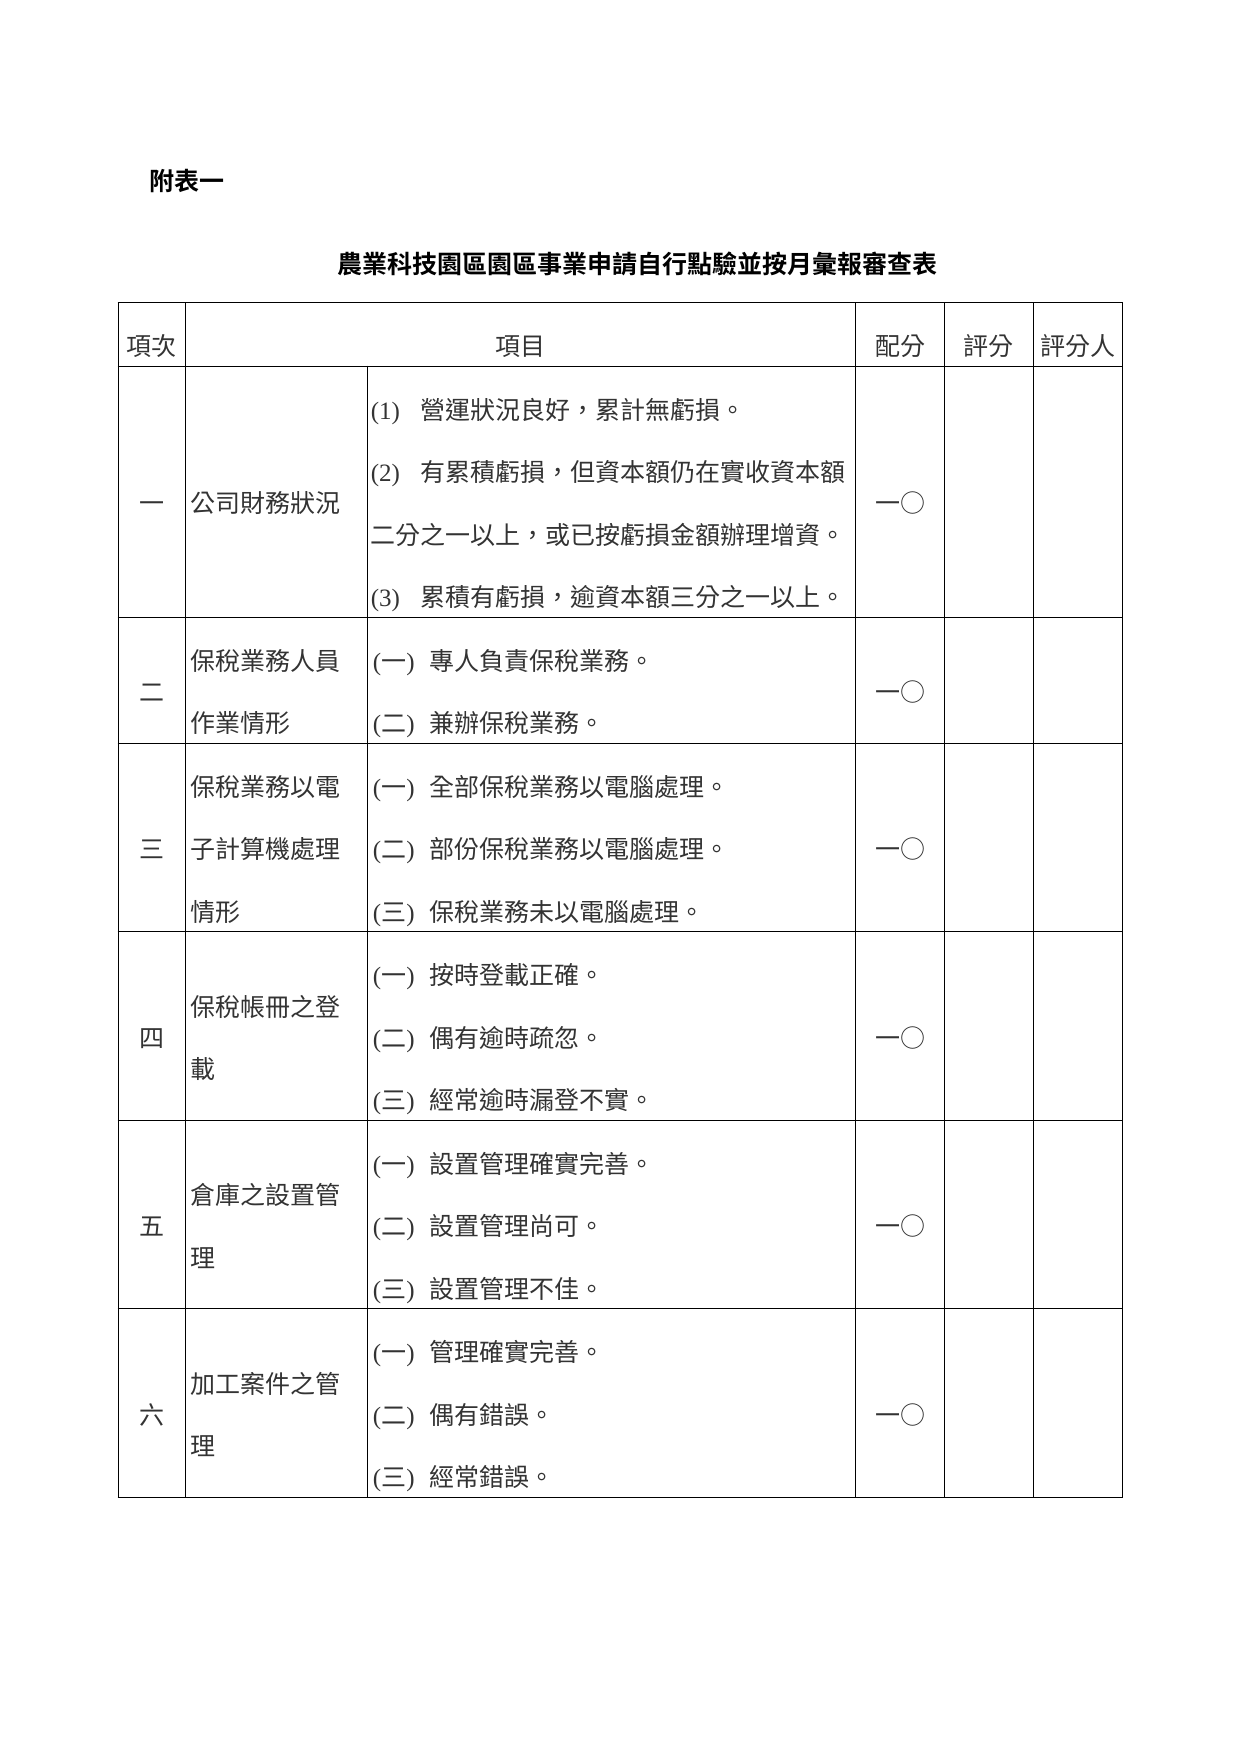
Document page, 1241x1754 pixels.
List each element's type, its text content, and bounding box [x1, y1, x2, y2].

table_header 配分 [856, 303, 944, 366]
table_cell 保稅帳冊之登載 [186, 932, 367, 1120]
table_cell 營運狀況良好，累計無虧損。 有累積虧損，但資本額仍在實收資本額二分之一以上，或已按虧損金額辦理增資。 累積有虧損，逾資本額三分之一以上。 [368, 367, 855, 617]
table_cell 一 [119, 367, 185, 617]
table_cell [945, 744, 1033, 931]
table_cell [945, 1121, 1033, 1308]
table_cell 倉庫之設置管理 [186, 1121, 367, 1308]
table_cell [945, 1309, 1033, 1497]
table_cell [1034, 932, 1122, 1120]
text 農業科技園區園區事業申請自行點驗並按月彙報審查表 [149, 221, 1125, 283]
table_cell (一) 全部保稅業務以電腦處理。 (二) 部份保稅業務以電腦處理。 (三) 保稅業務未以電腦處理。 [368, 744, 855, 931]
table_cell 一○ [856, 1309, 944, 1497]
table_cell (一) 管理確實完善。 (二) 偶有錯誤。 (三) 經常錯誤。 [368, 1309, 855, 1497]
table_cell [945, 367, 1033, 617]
table_cell 公司財務狀況 [186, 367, 367, 617]
table_cell 一○ [856, 932, 944, 1120]
table_cell [1034, 1121, 1122, 1308]
text 附表一 [149, 137, 1122, 200]
table_cell (一) 按時登載正確。 (二) 偶有逾時疏忽。 (三) 經常逾時漏登不實。 [368, 932, 855, 1120]
table_cell 二 [119, 618, 185, 743]
table_cell 六 [119, 1309, 185, 1497]
table_cell 一○ [856, 367, 944, 617]
table_cell 一○ [856, 744, 944, 931]
table_header 評分人 [1034, 303, 1122, 366]
table_cell [1034, 367, 1122, 617]
table_cell 一○ [856, 618, 944, 743]
table_header 項次 [119, 303, 185, 366]
table_cell 加工案件之管理 [186, 1309, 367, 1497]
table_cell [1034, 744, 1122, 931]
table_cell 一○ [856, 1121, 944, 1308]
table_cell 五 [119, 1121, 185, 1308]
table_cell [945, 932, 1033, 1120]
table_cell 三 [119, 744, 185, 931]
table_cell 保稅業務以電子計算機處理情形 [186, 744, 367, 931]
table_cell [1034, 1309, 1122, 1497]
table_cell 保稅業務人員作業情形 [186, 618, 367, 743]
table_cell (一) 設置管理確實完善。 (二) 設置管理尚可。 (三) 設置管理不佳。 [368, 1121, 855, 1308]
table_header 評分 [945, 303, 1033, 366]
table_header 項目 [186, 303, 855, 366]
table_cell [945, 618, 1033, 743]
table_cell (一) 專人負責保稅業務。 (二) 兼辦保稅業務。 [368, 618, 855, 743]
table_cell [1034, 618, 1122, 743]
table_cell 四 [119, 932, 185, 1120]
